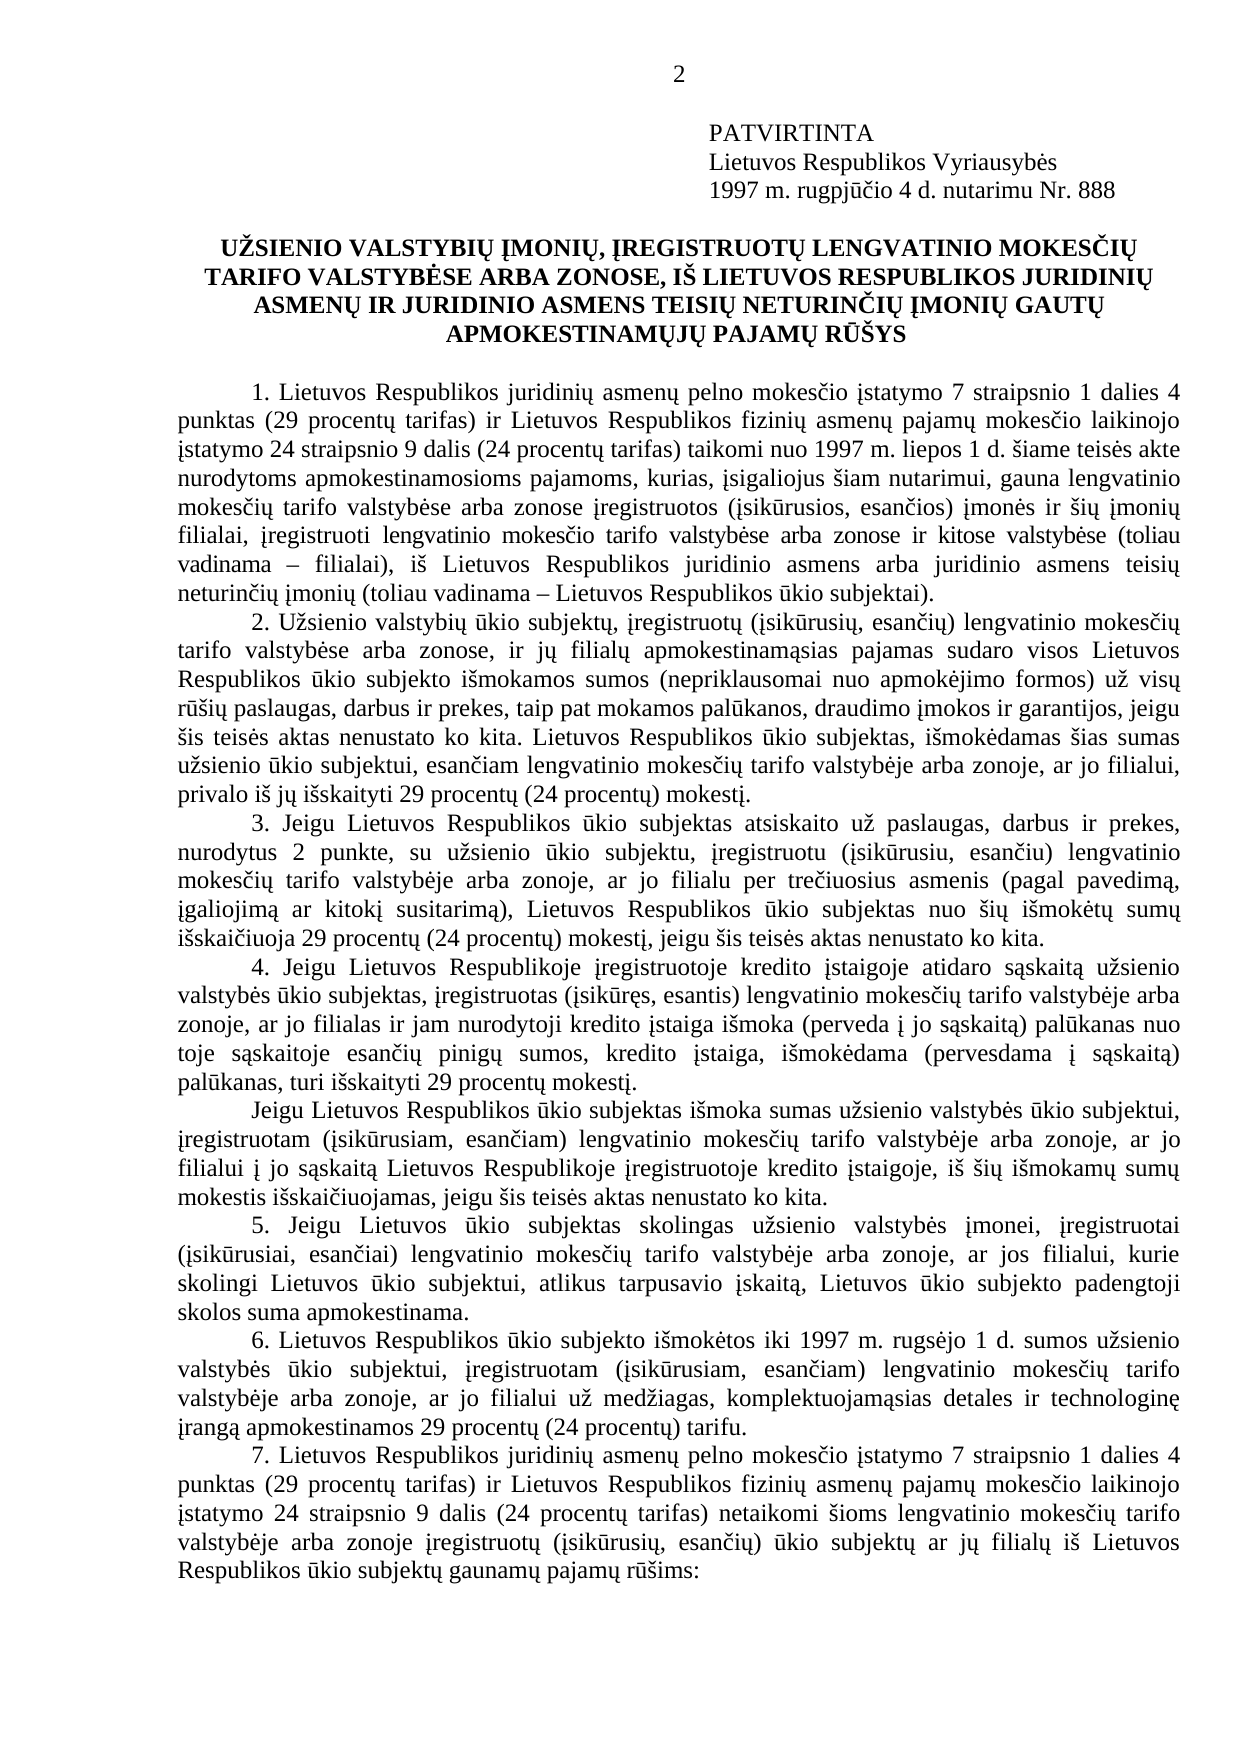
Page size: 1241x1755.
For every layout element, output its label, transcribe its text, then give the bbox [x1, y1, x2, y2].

text 3. Jeigu Lietuvos Respublikos ūkio subjektas atsiskaito už paslaugas, darbus ir prekes, nurodytus 2 punkte, su užsienio ūkio subjektu, įregistruotu (įsikūrusiu, esančiu) lengvatinio mokesčių tarifo valstybėje arba zonoje, ar jo filialu per trečiuosius asmenis (pagal pavedimą, įgaliojimą ar kitokį susitarimą), Lietuvos Respublikos ūkio subjektas nuo šių išmokėtų sumų išskaičiuoja 29 procentų (24 procentų) mokestį, jeigu šis teisės aktas nenustato ko kita. [177, 808, 1181, 952]
text 1. Lietuvos Respublikos juridinių asmenų pelno mokesčio įstatymo 7 straipsnio 1 dalies 4 punktas (29 procentų tarifas) ir Lietuvos Respublikos fizinių asmenų pajamų mokesčio laikinojo įstatymo 24 straipsnio 9 dalis (24 procentų tarifas) taikomi nuo 1997 m. liepos 1 d. šiame teisės akte nurodytoms apmokestinamosioms pajamoms, kurias, įsigaliojus šiam nutarimui, gauna lengvatinio mokesčių tarifo valstybėse arba zonose įregistruotos (įsikūrusios, esančios) įmonės ir šių įmonių filialai, įregistruoti lengvatinio mokesčio tarifo valstybėse arba zonose ir kitose valstybėse (toliau vadinama – filialai), iš Lietuvos Respublikos juridinio asmens arba juridinio asmens teisių neturinčių įmonių (toliau vadinama – Lietuvos Respublikos ūkio subjektai). [177, 377, 1181, 607]
text Užsienio valstybių įmonių, įregistruotų lengvatinio mokesčių tarifo valstybėse arba zonose, iš Lietuvos Respublikos juridinių asmenų ir juridinio asmens teisių neturinčių įmonių gautų apmokestinamųjų pajamų rūšys [177, 233, 1181, 348]
text Lietuvos Respublikos Vyriausybės [177, 147, 1181, 176]
text 4. Jeigu Lietuvos Respublikoje įregistruotoje kredito įstaigoje atidaro sąskaitą užsienio valstybės ūkio subjektas, įregistruotas (įsikūręs, esantis) lengvatinio mokesčių tarifo valstybėje arba zonoje, ar jo filialas ir jam nurodytoji kredito įstaiga išmoka (perveda į jo sąskaitą) palūkanas nuo toje sąskaitoje esančių pinigų sumos, kredito įstaiga, išmokėdama (pervesdama į sąskaitą) palūkanas, turi išskaityti 29 procentų mokestį. [177, 952, 1181, 1096]
text 2. Užsienio valstybių ūkio subjektų, įregistruotų (įsikūrusių, esančių) lengvatinio mokesčių tarifo valstybėse arba zonose, ir jų filialų apmokestinamąsias pajamas sudaro visos Lietuvos Respublikos ūkio subjekto išmokamos sumos (nepriklausomai nuo apmokėjimo formos) už visų rūšių paslaugas, darbus ir prekes, taip pat mokamos palūkanos, draudimo įmokos ir garantijos, jeigu šis teisės aktas nenustato ko kita. Lietuvos Respublikos ūkio subjektas, išmokėdamas šias sumas užsienio ūkio subjektui, esančiam lengvatinio mokesčių tarifo valstybėje arba zonoje, ar jo filialui, privalo iš jų išskaityti 29 procentų (24 procentų) mokestį. [177, 607, 1181, 808]
text Patvirtinta [177, 118, 1181, 147]
text Jeigu Lietuvos Respublikos ūkio subjektas išmoka sumas užsienio valstybės ūkio subjektui, įregistruotam (įsikūrusiam, esančiam) lengvatinio mokesčių tarifo valstybėje arba zonoje, ar jo filialui į jo sąskaitą Lietuvos Respublikoje įregistruotoje kredito įstaigoje, iš šių išmokamų sumų mokestis išskaičiuojamas, jeigu šis teisės aktas nenustato ko kita. [177, 1096, 1181, 1211]
text 6. Lietuvos Respublikos ūkio subjekto išmokėtos iki 1997 m. rugsėjo 1 d. sumos užsienio valstybės ūkio subjektui, įregistruotam (įsikūrusiam, esančiam) lengvatinio mokesčių tarifo valstybėje arba zonoje, ar jo filialui už medžiagas, komplektuojamąsias detales ir technologinę įrangą apmokestinamos 29 procentų (24 procentų) tarifu. [177, 1326, 1181, 1441]
text 1997 m. rugpjūčio 4 d. nutarimu Nr. 888 [177, 176, 1181, 204]
text 5. Jeigu Lietuvos ūkio subjektas skolingas užsienio valstybės įmonei, įregistruotai (įsikūrusiai, esančiai) lengvatinio mokesčių tarifo valstybėje arba zonoje, ar jos filialui, kurie skolingi Lietuvos ūkio subjektui, atlikus tarpusavio įskaitą, Lietuvos ūkio subjekto padengtoji skolos suma apmokestinama. [177, 1211, 1181, 1326]
text 7. Lietuvos Respublikos juridinių asmenų pelno mokesčio įstatymo 7 straipsnio 1 dalies 4 punktas (29 procentų tarifas) ir Lietuvos Respublikos fizinių asmenų pajamų mokesčio laikinojo įstatymo 24 straipsnio 9 dalis (24 procentų tarifas) netaikomi šioms lengvatinio mokesčių tarifo valstybėje arba zonoje įregistruotų (įsikūrusių, esančių) ūkio subjektų ar jų filialų iš Lietuvos Respublikos ūkio subjektų gaunamų pajamų rūšims: [177, 1441, 1181, 1584]
